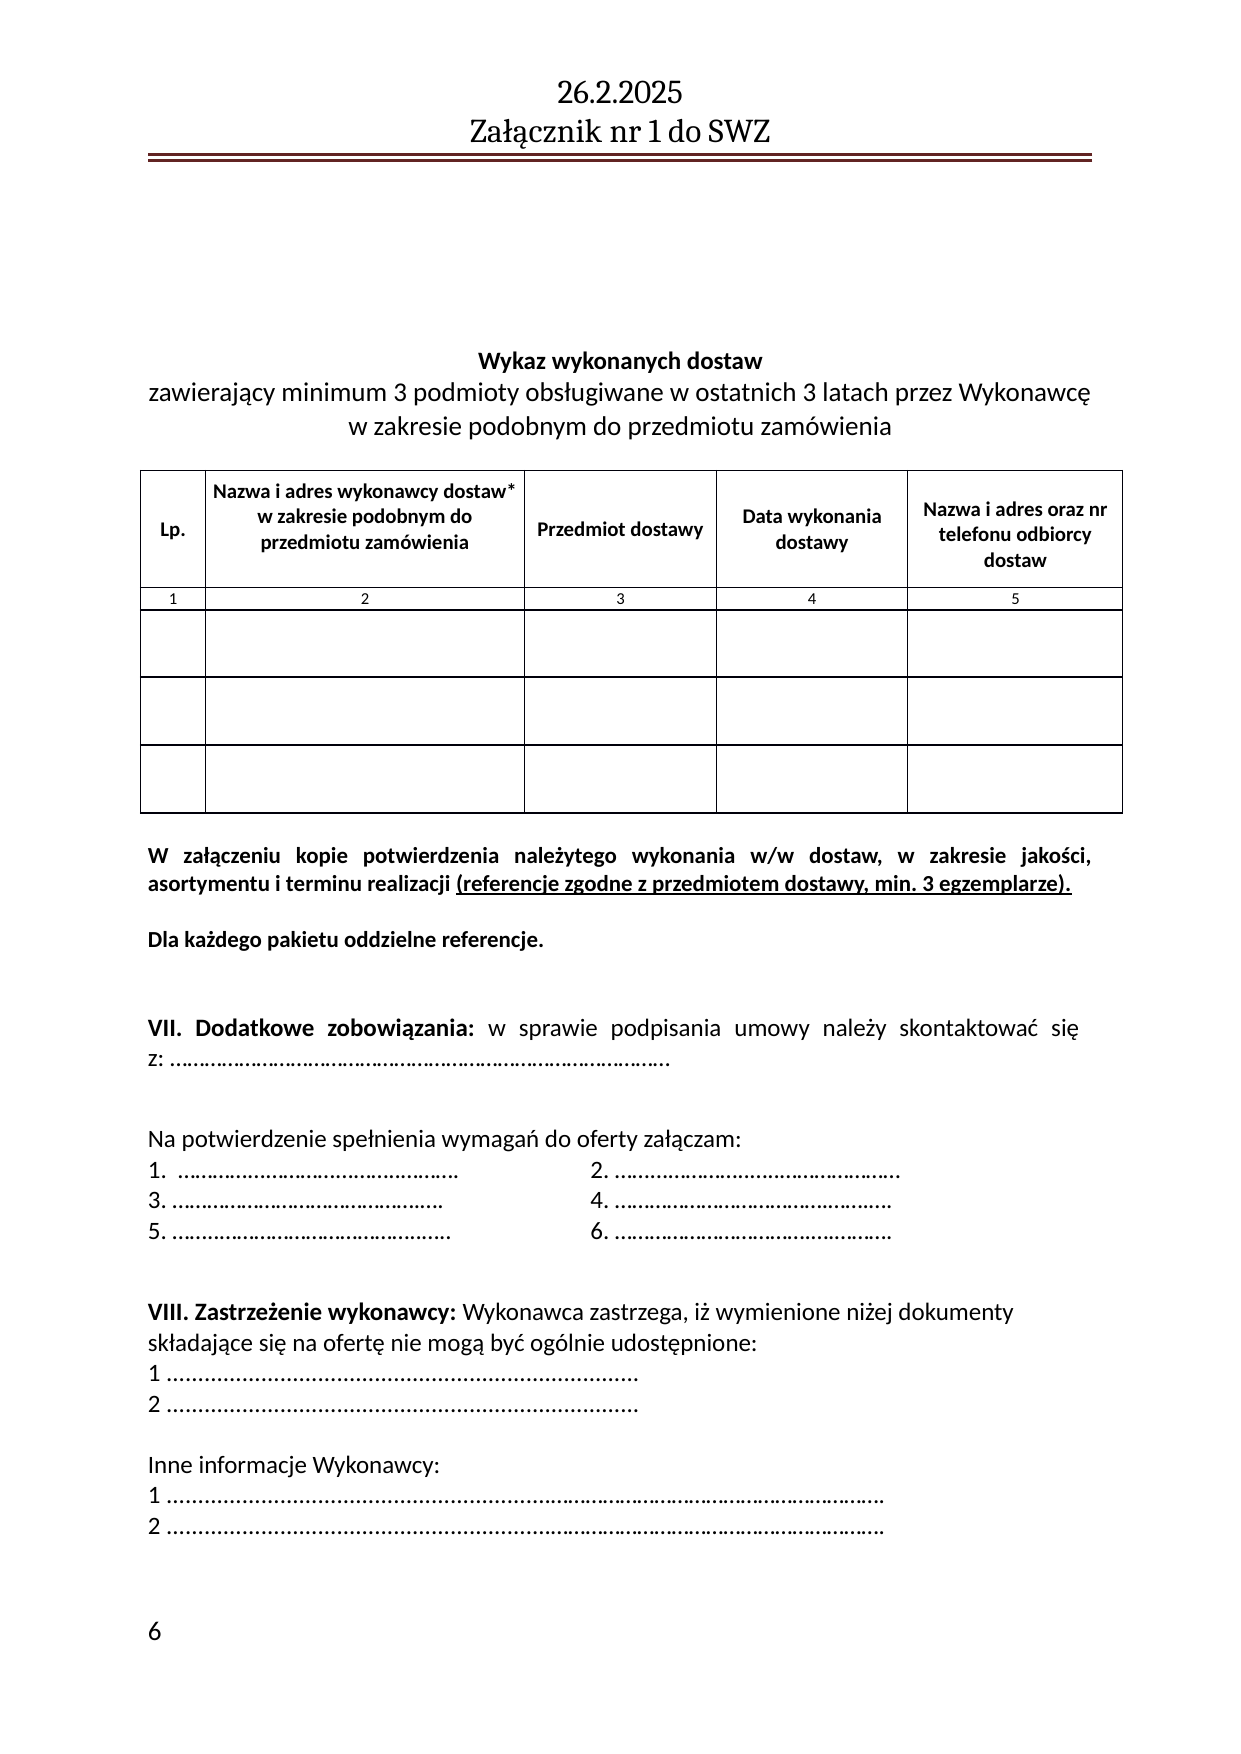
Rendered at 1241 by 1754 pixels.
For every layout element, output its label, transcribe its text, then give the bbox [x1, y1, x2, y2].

text zawierający minimum 3 podmioty obsługiwane w ostatnich 3 latach przez Wykonawcę w zakresie podobnym do przedmiotu zamówienia [148, 376, 1092, 442]
table_cell [717, 678, 907, 744]
text 2 .............................................................…………………………………………………. [148, 1510, 1092, 1541]
table_cell 1 [141, 588, 205, 609]
text 1 .............................................................…………………………………………………. [148, 1479, 1092, 1510]
table_cell [525, 678, 716, 744]
table_header Nazwa i adres oraz nr telefonu odbiorcy dostaw [908, 471, 1122, 587]
text VII. Dodatkowe zobowiązania: w sprawie podpisania umowy należy skontaktować się z: …………………………………………………………………………… [148, 1012, 1092, 1073]
subtitle Dla każdego pakietu oddzielne referencje. [148, 925, 1092, 953]
table_header Lp. [141, 471, 205, 587]
table_header Nazwa i adres wykonawcy dostaw* w zakresie podobnym do przedmiotu zamówienia [206, 471, 524, 587]
text Na potwierdzenie spełnienia wymagań do oferty załączam: [148, 1123, 1092, 1154]
table_cell [141, 678, 205, 744]
text 2 ........................................................................... [148, 1388, 1092, 1418]
text 5. ……..……………………………..….. 6. …………………………….….………. [148, 1215, 1092, 1246]
table_cell 5 [908, 588, 1122, 609]
table_cell [908, 611, 1122, 676]
subtitle W załączeniu kopie potwierdzenia należytego wykonania w/w dostaw, w zakresie jakości, asortymentu i terminu realizacji (referencje zgodne z przedmiotem dostawy, min. 3 egzemplarze). [148, 841, 1092, 897]
text Wykaz wykonanych dostaw [148, 345, 1092, 376]
text VIII. Zastrzeżenie wykonawcy: Wykonawca zastrzega, iż wymienione niżej dokumenty składające się na ofertę nie mogą być ogólnie udostępnione: [148, 1296, 1092, 1357]
table_cell [141, 611, 205, 676]
table_cell 4 [717, 588, 907, 609]
table_cell [717, 746, 907, 811]
table_cell 2 [206, 588, 524, 609]
table_cell [908, 678, 1122, 744]
text Inne informacje Wykonawcy: [148, 1449, 1092, 1479]
table_cell [206, 611, 524, 676]
table_cell [206, 678, 524, 744]
table_cell [206, 746, 524, 811]
text 1. …………...…………...……..………. 2. ……...…………..…..………………… [148, 1154, 1092, 1184]
table_cell [717, 611, 907, 676]
text 3. …………………………………….…. 4. ……………………………….…….…. [148, 1184, 1092, 1215]
table_cell [525, 746, 716, 811]
table_cell 3 [525, 588, 716, 609]
text 1 ........................................................................... [148, 1357, 1092, 1388]
table_cell [141, 746, 205, 811]
table_cell [908, 746, 1122, 811]
table_cell [525, 611, 716, 676]
table_header Data wykonania dostawy [717, 471, 907, 587]
table_header Przedmiot dostawy [525, 471, 716, 587]
